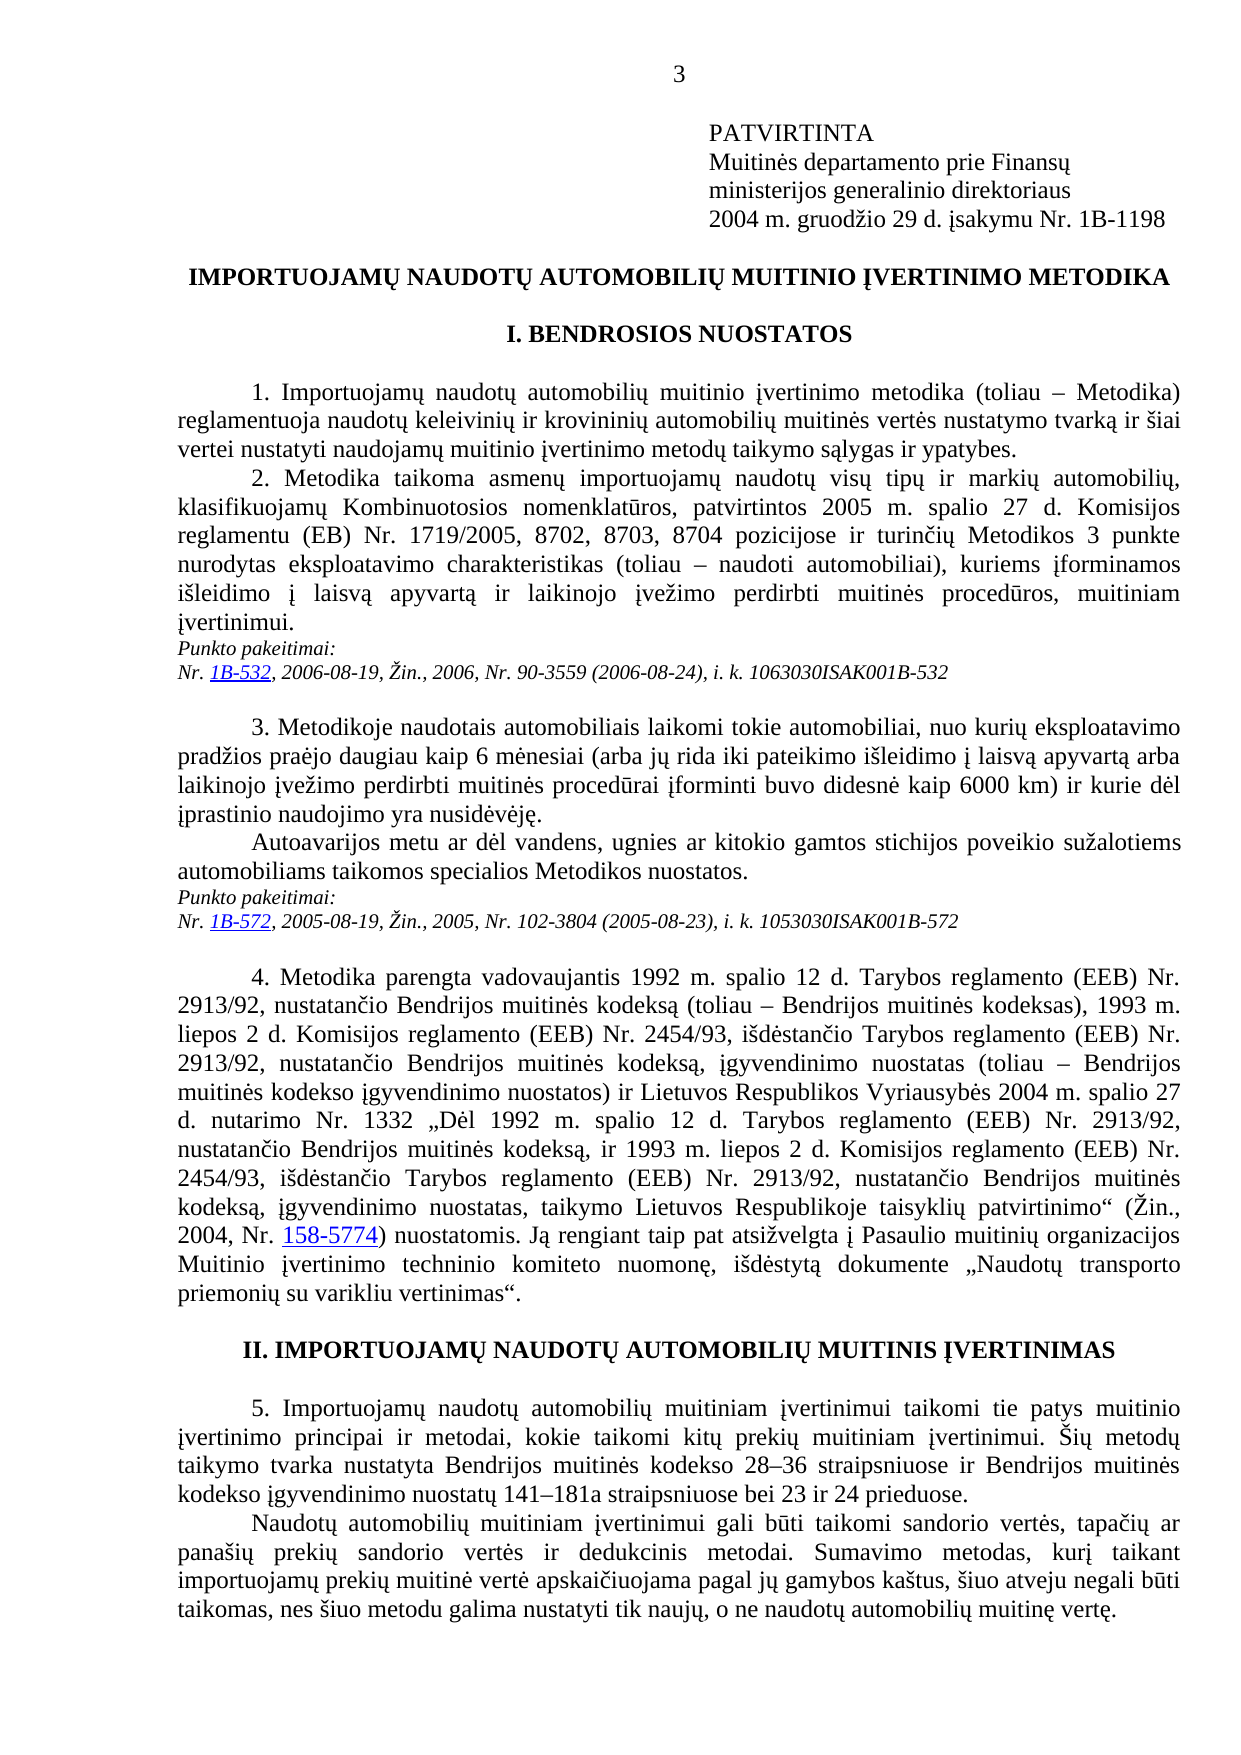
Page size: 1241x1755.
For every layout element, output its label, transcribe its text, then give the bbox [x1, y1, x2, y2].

text Muitinės departamento prie Finansų [177, 147, 1181, 176]
text PATVIRTINTA [709, 118, 1181, 147]
text 1. Importuojamų naudotų automobilių muitinio įvertinimo metodika (toliau – Metodika) reglamentuoja naudotų keleivinių ir krovininių automobilių muitinės vertės nustatymo tvarką ir šiai vertei nustatyti naudojamų muitinio įvertinimo metodų taikymo sąlygas ir ypatybes. [177, 377, 1181, 463]
text II. IMPORTUOJAMŲ NAUDOTŲ AUTOMOBILIŲ MUITINIS ĮVERTINIMAS [177, 1336, 1181, 1364]
text Punkto pakeitimai: [177, 636, 1181, 660]
text IMPORTUOJAMŲ NAUDOTŲ AUTOMOBILIŲ MUITINIO ĮVERTINIMO METODIKA [177, 262, 1181, 291]
text 3. Metodikoje naudotais automobiliais laikomi tokie automobiliai, nuo kurių eksploatavimo pradžios praėjo daugiau kaip 6 mėnesiai (arba jų rida iki pateikimo išleidimo į laisvą apyvartą arba laikinojo įvežimo perdirbti muitinės procedūrai įforminti buvo didesnė kaip 6000 km) ir kurie dėl įprastinio naudojimo yra nusidėvėję. [177, 712, 1181, 827]
text Naudotų automobilių muitiniam įvertinimui gali būti taikomi sandorio vertės, tapačių ar panašių prekių sandorio vertės ir dedukcinis metodai. Sumavimo metodas, kurį taikant importuojamų prekių muitinė vertė apskaičiuojama pagal jų gamybos kaštus, šiuo atveju negali būti taikomas, nes šiuo metodu galima nustatyti tik naujų, o ne naudotų automobilių muitinę vertę. [177, 1508, 1181, 1623]
text 2004 m. gruodžio 29 d. įsakymu Nr. 1B-1198 [177, 204, 1181, 233]
text Nr. 1B-572, 2005-08-19, Žin., 2005, Nr. 102-3804 (2005-08-23), i. k. 1053030ISAK001B-572 [177, 909, 1181, 933]
text 2. Metodika taikoma asmenų importuojamų naudotų visų tipų ir markių automobilių, klasifikuojamų Kombinuotosios nomenklatūros, patvirtintos 2005 m. spalio 27 d. Komisijos reglamentu (EB) Nr. 1719/2005, 8702, 8703, 8704 pozicijose ir turinčių Metodikos 3 punkte nurodytas eksploatavimo charakteristikas (toliau – naudoti automobiliai), kuriems įforminamos išleidimo į laisvą apyvartą ir laikinojo įvežimo perdirbti muitinės procedūros, muitiniam įvertinimui. [177, 463, 1181, 636]
text 4. Metodika parengta vadovaujantis 1992 m. spalio 12 d. Tarybos reglamento (EEB) Nr. 2913/92, nustatančio Bendrijos muitinės kodeksą (toliau – Bendrijos muitinės kodeksas), 1993 m. liepos 2 d. Komisijos reglamento (EEB) Nr. 2454/93, išdėstančio Tarybos reglamento (EEB) Nr. 2913/92, nustatančio Bendrijos muitinės kodeksą, įgyvendinimo nuostatas (toliau – Bendrijos muitinės kodekso įgyvendinimo nuostatos) ir Lietuvos Respublikos Vyriausybės 2004 m. spalio 27 d. nutarimo Nr. 1332 „Dėl 1992 m. spalio 12 d. Tarybos reglamento (EEB) Nr. 2913/92, nustatančio Bendrijos muitinės kodeksą, ir 1993 m. liepos 2 d. Komisijos reglamento (EEB) Nr. 2454/93, išdėstančio Tarybos reglamento (EEB) Nr. 2913/92, nustatančio Bendrijos muitinės kodeksą, įgyvendinimo nuostatas, taikymo Lietuvos Respublikoje taisyklių patvirtinimo“ (Žin., 2004, Nr. 158-5774) nuostatomis. Ją rengiant taip pat atsižvelgta į Pasaulio muitinių organizacijos Muitinio įvertinimo techninio komiteto nuomonę, išdėstytą dokumente „Naudotų transporto priemonių su varikliu vertinimas“. [177, 962, 1181, 1307]
text Autoavarijos metu ar dėl vandens, ugnies ar kitokio gamtos stichijos poveikio sužalotiems automobiliams taikomos specialios Metodikos nuostatos. [177, 827, 1181, 885]
text I. BENDROSIOS NUOSTATOS [177, 319, 1181, 348]
text 5. Importuojamų naudotų automobilių muitiniam įvertinimui taikomi tie patys muitinio įvertinimo principai ir metodai, kokie taikomi kitų prekių muitiniam įvertinimui. Šių metodų taikymo tvarka nustatyta Bendrijos muitinės kodekso 28–36 straipsniuose ir Bendrijos muitinės kodekso įgyvendinimo nuostatų 141–181a straipsniuose bei 23 ir 24 prieduose. [177, 1393, 1181, 1508]
text Punkto pakeitimai: [177, 885, 1181, 909]
text ministerijos generalinio direktoriaus [177, 176, 1181, 204]
text Nr. 1B-532, 2006-08-19, Žin., 2006, Nr. 90-3559 (2006-08-24), i. k. 1063030ISAK001B-532 [177, 660, 1181, 684]
